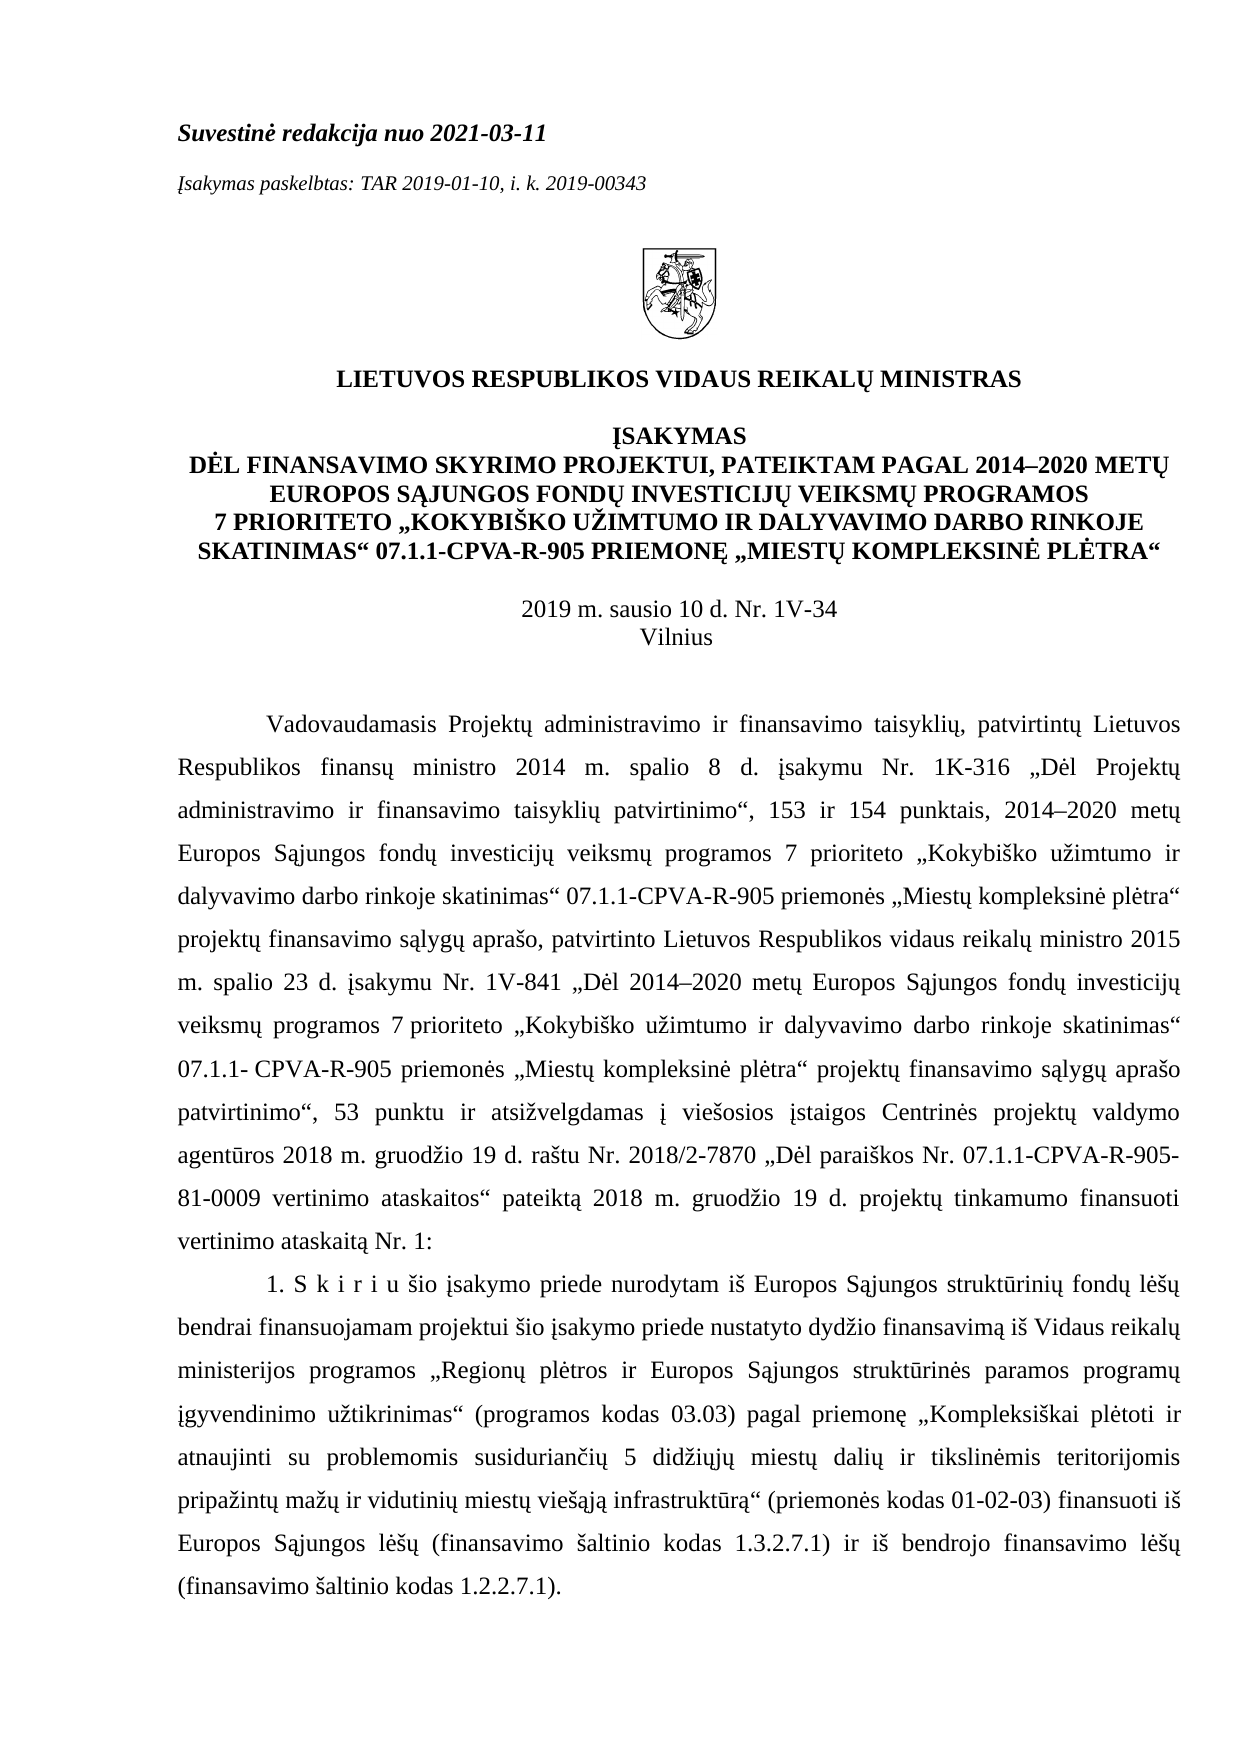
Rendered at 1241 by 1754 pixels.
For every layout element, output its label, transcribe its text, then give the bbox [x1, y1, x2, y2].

text Įsakymas paskelbtas: TAR 2019-01-10, i. k. 2019-00343 [177, 171, 1181, 195]
text Suvestinė redakcija nuo 2021-03-11 [177, 118, 1181, 147]
text DĖL FINANSAVIMO SKYRIMO PROJEKTUI, PATEIKTAM PAGAL 2014–2020 METŲ EUROPOS SĄJUNGOS FONDŲ INVESTICIJŲ VEIKSMŲ PROGRAMOS 7 PRIORITETO „KOKYBIŠKO UŽIMTUMO IR DALYVAVIMO DARBO RINKOJE SKATINIMAS“ 07.1.1-CPVA-R-905 PRIEMONĘ „MIESTŲ KOMPLEKSINĖ PLĖTRA“ [177, 450, 1181, 565]
text LIETUVOS RESPUBLIKOS VIDAUS REIKALŲ MINISTRAS [177, 364, 1181, 392]
text 2019 m. sausio 10 d. Nr. 1V-34 [177, 594, 1181, 622]
text 1. S k i r i u šio įsakymo priede nurodytam iš Europos Sąjungos struktūrinių fondų lėšų bendrai finansuojamam projektui šio įsakymo priede nustatyto dydžio finansavimą iš Vidaus reikalų ministerijos programos „Regionų plėtros ir Europos Sąjungos struktūrinės paramos programų įgyvendinimo užtikrinimas“ (programos kodas 03.03) pagal priemonę „Kompleksiškai plėtoti ir atnaujinti su problemomis susiduriančių 5 didžiųjų miestų dalių ir tikslinėmis teritorijomis pripažintų mažų ir vidutinių miestų viešąją infrastruktūrą“ (priemonės kodas 01-02-03) finansuoti iš Europos Sąjungos lėšų (finansavimo šaltinio kodas 1.3.2.7.1) ir iš bendrojo finansavimo lėšų (finansavimo šaltinio kodas 1.2.2.7.1). [177, 1269, 1181, 1600]
text ĮSAKYMAS [177, 421, 1181, 450]
text Vilnius [177, 622, 1181, 651]
text Vadovaudamasis Projektų administravimo ir finansavimo taisyklių, patvirtintų Lietuvos Respublikos finansų ministro 2014 m. spalio 8 d. įsakymu Nr. 1K-316 „Dėl Projektų administravimo ir finansavimo taisyklių patvirtinimo“, 153 ir 154 punktais, 2014–2020 metų Europos Sąjungos fondų investicijų veiksmų programos 7 prioriteto „Kokybiško užimtumo ir dalyvavimo darbo rinkoje skatinimas“ 07.1.1-CPVA-R-905 priemonės „Miestų kompleksinė plėtra“ projektų finansavimo sąlygų aprašo, patvirtinto Lietuvos Respublikos vidaus reikalų ministro 2015 m. spalio 23 d. įsakymu Nr. 1V-841 „Dėl 2014–2020 metų Europos Sąjungos fondų investicijų veiksmų programos 7 prioriteto „Kokybiško užimtumo ir dalyvavimo darbo rinkoje skatinimas“ 07.1.1- CPVA-R-905 priemonės „Miestų kompleksinė plėtra“ projektų finansavimo sąlygų aprašo patvirtinimo“, 53 punktu ir atsižvelgdamas į viešosios įstaigos Centrinės projektų valdymo agentūros 2018 m. gruodžio 19 d. raštu Nr. 2018/2-7870 „Dėl paraiškos Nr. 07.1.1-CPVA-R-905-81-0009 vertinimo ataskaitos“ pateiktą 2018 m. gruodžio 19 d. projektų tinkamumo finansuoti vertinimo ataskaitą Nr. 1: [177, 709, 1181, 1255]
